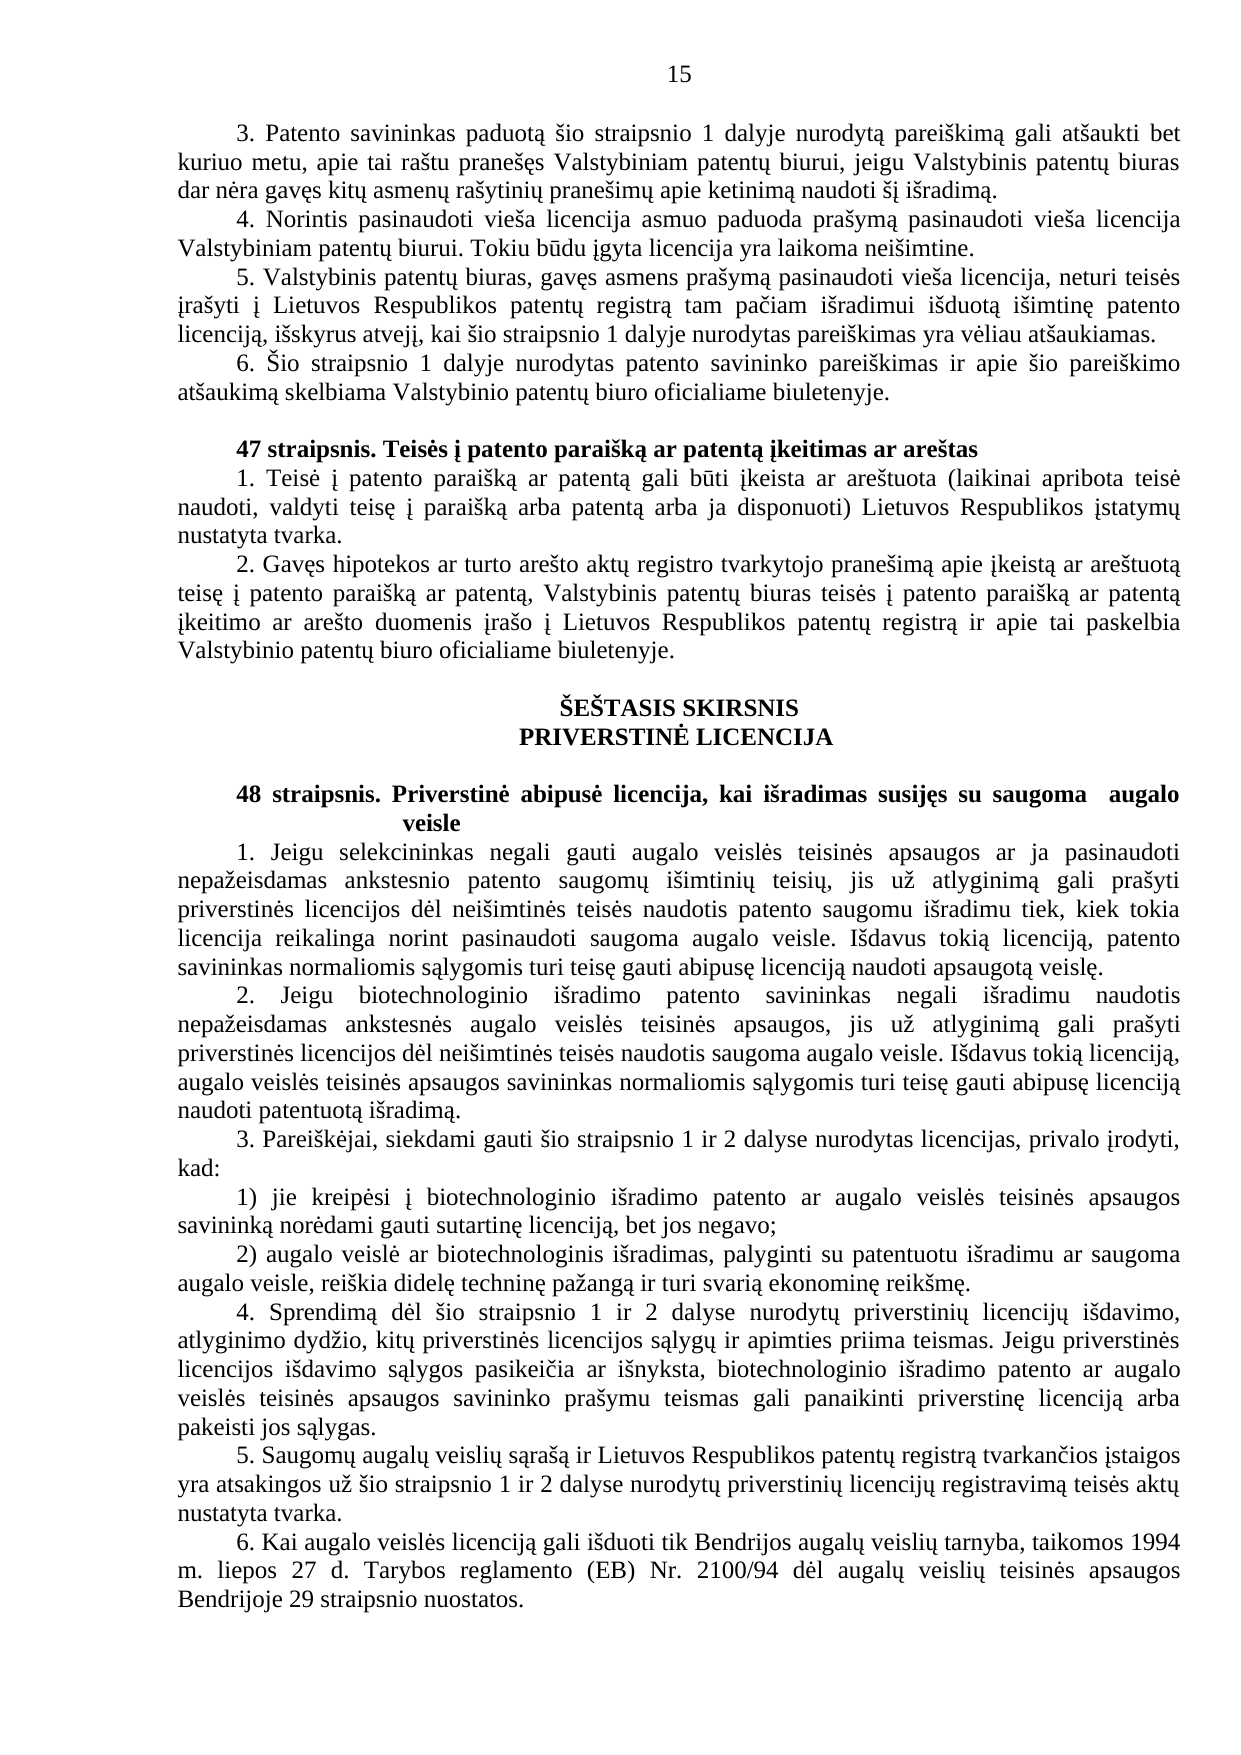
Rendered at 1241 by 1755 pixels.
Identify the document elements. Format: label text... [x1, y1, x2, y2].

text 6. Kai augalo veislės licenciją gali išduoti tik Bendrijos augalų veislių tarnyba, taikomos 1994 m. liepos 27 d. Tarybos reglamento (EB) Nr. 2100/94 dėl augalų veislių teisinės apsaugos Bendrijoje 29 straipsnio nuostatos. [177, 1527, 1181, 1613]
text 5. Saugomų augalų veislių sąrašą ir Lietuvos Respublikos patentų registrą tvarkančios įstaigos yra atsakingos už šio straipsnio 1 ir 2 dalyse nurodytų priverstinių licencijų registravimą teisės aktų nustatyta tvarka. [177, 1441, 1181, 1527]
text PRIVERSTINĖ LICENCIJA [177, 722, 1181, 751]
text 1. Jeigu selekcininkas negali gauti augalo veislės teisinės apsaugos ar ja pasinaudoti nepažeisdamas ankstesnio patento saugomų išimtinių teisių, jis už atlyginimą gali prašyti priverstinės licencijos dėl neišimtinės teisės naudotis patento saugomu išradimu tiek, kiek tokia licencija reikalinga norint pasinaudoti saugoma augalo veisle. Išdavus tokią licenciją, patento savininkas normaliomis sąlygomis turi teisę gauti abipusę licenciją naudoti apsaugotą veislę. [177, 837, 1181, 981]
text 1) jie kreipėsi į biotechnologinio išradimo patento ar augalo veislės teisinės apsaugos savininką norėdami gauti sutartinę licenciją, bet jos negavo; [177, 1182, 1181, 1239]
text 47 straipsnis. Teisės į patento paraišką ar patentą įkeitimas ar areštas [177, 434, 1181, 463]
text 3. Pareiškėjai, siekdami gauti šio straipsnio 1 ir 2 dalyse nurodytas licencijas, privalo įrodyti, kad: [177, 1124, 1181, 1182]
text 48 straipsnis. Priverstinė abipusė licencija, kai išradimas susijęs su saugoma augalo veisle [236, 779, 1181, 837]
text 3. Patento savininkas paduotą šio straipsnio 1 dalyje nurodytą pareiškimą gali atšaukti bet kuriuo metu, apie tai raštu pranešęs Valstybiniam patentų biurui, jeigu Valstybinis patentų biuras dar nėra gavęs kitų asmenų rašytinių pranešimų apie ketinimą naudoti šį išradimą. [177, 118, 1181, 204]
text 2. Gavęs hipotekos ar turto arešto aktų registro tvarkytojo pranešimą apie įkeistą ar areštuotą teisę į patento paraišką ar patentą, Valstybinis patentų biuras teisės į patento paraišką ar patentą įkeitimo ar arešto duomenis įrašo į Lietuvos Respublikos patentų registrą ir apie tai paskelbia Valstybinio patentų biuro oficialiame biuletenyje. [177, 549, 1181, 664]
text ŠEŠTASIS SKIRSNIS [177, 693, 1181, 722]
text 4. Sprendimą dėl šio straipsnio 1 ir 2 dalyse nurodytų priverstinių licencijų išdavimo, atlyginimo dydžio, kitų priverstinės licencijos sąlygų ir apimties priima teismas. Jeigu priverstinės licencijos išdavimo sąlygos pasikeičia ar išnyksta, biotechnologinio išradimo patento ar augalo veislės teisinės apsaugos savininko prašymu teismas gali panaikinti priverstinę licenciją arba pakeisti jos sąlygas. [177, 1297, 1181, 1441]
text 2. Jeigu biotechnologinio išradimo patento savininkas negali išradimu naudotis nepažeisdamas ankstesnės augalo veislės teisinės apsaugos, jis už atlyginimą gali prašyti priverstinės licencijos dėl neišimtinės teisės naudotis saugoma augalo veisle. Išdavus tokią licenciją, augalo veislės teisinės apsaugos savininkas normaliomis sąlygomis turi teisę gauti abipusę licenciją naudoti patentuotą išradimą. [177, 981, 1181, 1124]
text 5. Valstybinis patentų biuras, gavęs asmens prašymą pasinaudoti vieša licencija, neturi teisės įrašyti į Lietuvos Respublikos patentų registrą tam pačiam išradimui išduotą išimtinę patento licenciją, išskyrus atvejį, kai šio straipsnio 1 dalyje nurodytas pareiškimas yra vėliau atšaukiamas. [177, 262, 1181, 348]
text 2) augalo veislė ar biotechnologinis išradimas, palyginti su patentuotu išradimu ar saugoma augalo veisle, reiškia didelę techninę pažangą ir turi svarią ekonominę reikšmę. [177, 1239, 1181, 1297]
text 6. Šio straipsnio 1 dalyje nurodytas patento savininko pareiškimas ir apie šio pareiškimo atšaukimą skelbiama Valstybinio patentų biuro oficialiame biuletenyje. [177, 348, 1181, 406]
text 4. Norintis pasinaudoti vieša licencija asmuo paduoda prašymą pasinaudoti vieša licencija Valstybiniam patentų biurui. Tokiu būdu įgyta licencija yra laikoma neišimtine. [177, 204, 1181, 262]
text 1. Teisė į patento paraišką ar patentą gali būti įkeista ar areštuota (laikinai apribota teisė naudoti, valdyti teisę į paraišką arba patentą arba ja disponuoti) Lietuvos Respublikos įstatymų nustatyta tvarka. [177, 463, 1181, 549]
